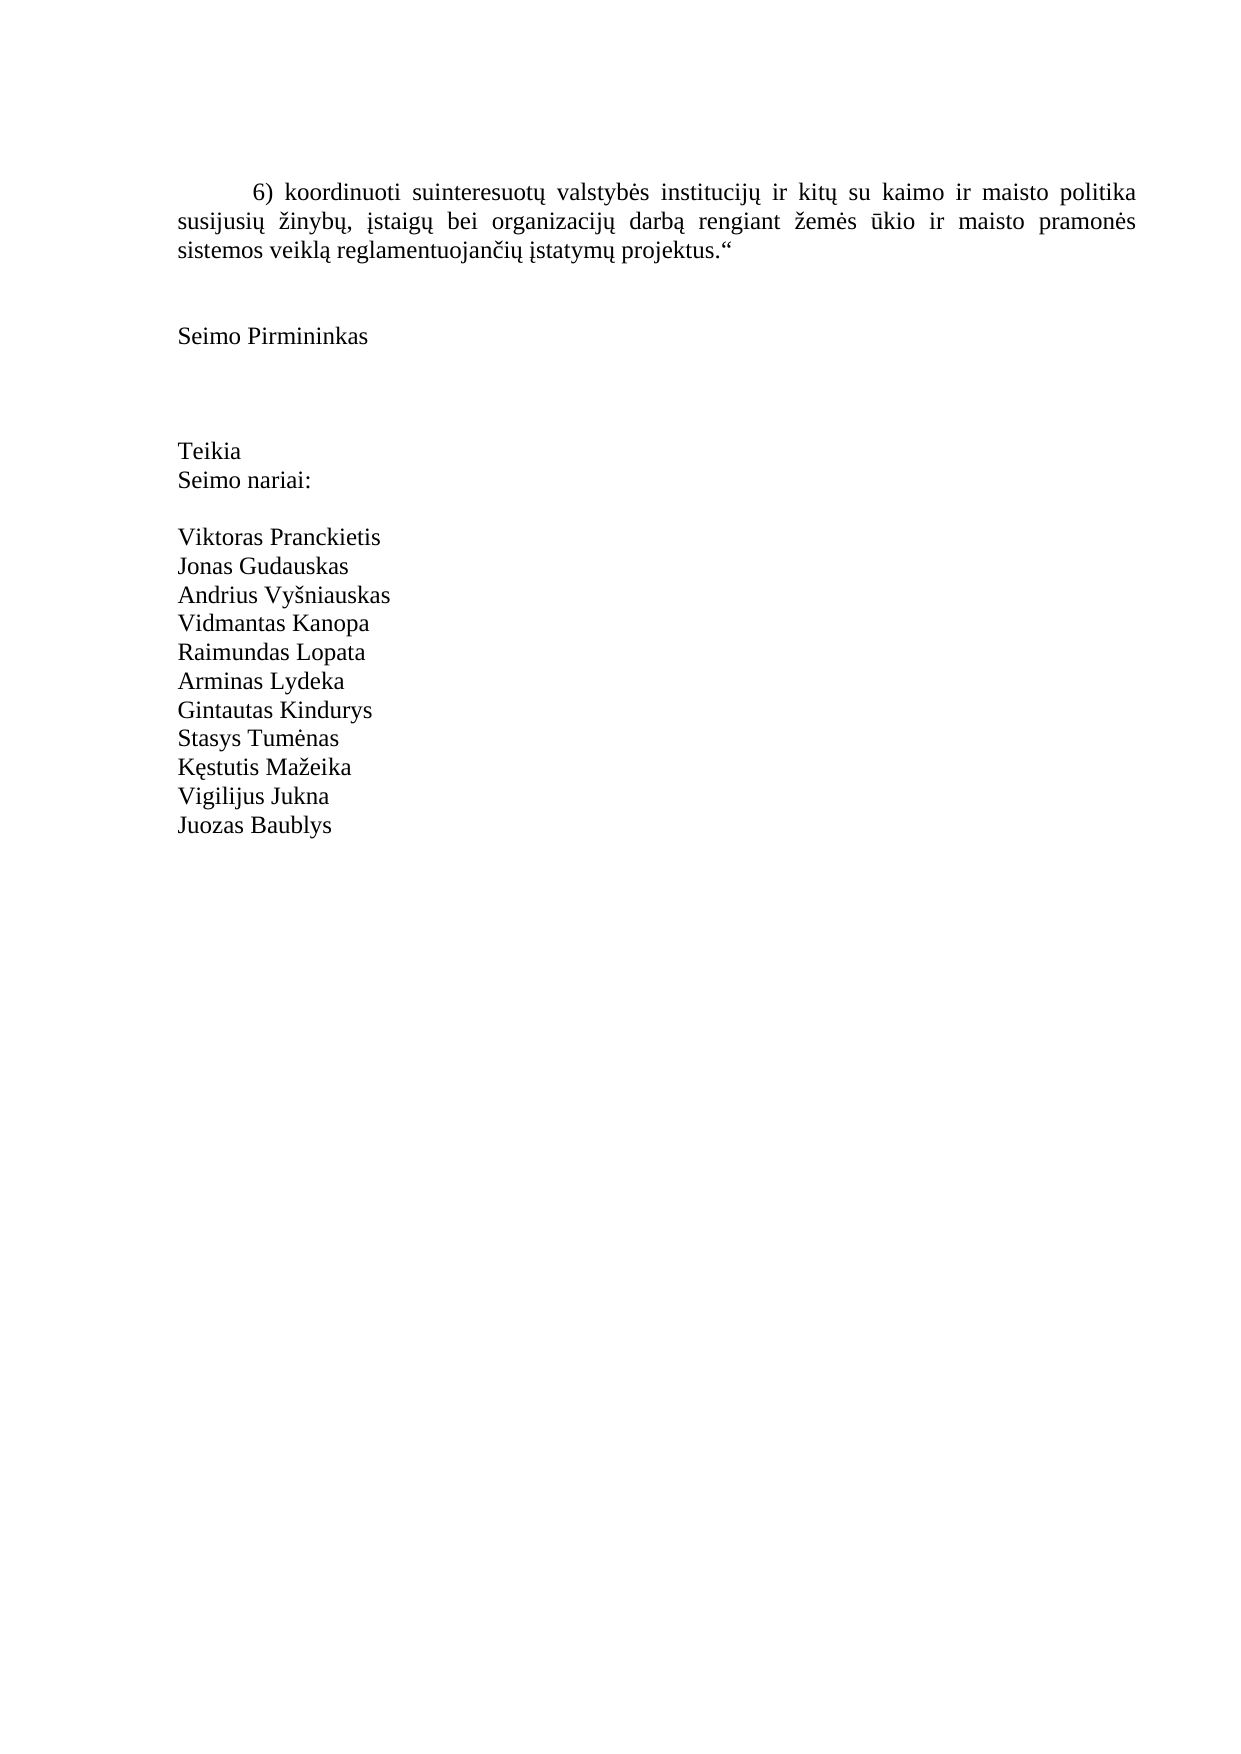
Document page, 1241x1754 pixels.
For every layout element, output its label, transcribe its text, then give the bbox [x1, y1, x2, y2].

text 6) koordinuoti suinteresuotų valstybės institucijų ir kitų su kaimo ir maisto politika susijusių žinybų, įstaigų bei organizacijų darbą rengiant žemės ūkio ir maisto pramonės sistemos veiklą reglamentuojančių įstatymų projektus.“ [177, 177, 1137, 263]
text Seimo nariai: [177, 465, 1137, 493]
text Seimo Pirmininkas [177, 321, 1064, 350]
text Viktoras Pranckietis [177, 522, 1137, 551]
text Juozas Baublys [177, 810, 1137, 838]
text Raimundas Lopata [177, 637, 1137, 666]
text Vigilijus Jukna [177, 781, 1137, 810]
text Teikia [177, 436, 1137, 465]
text Kęstutis Mažeika [177, 752, 1137, 781]
text Stasys Tumėnas [177, 723, 1137, 752]
text Arminas Lydeka [177, 666, 1137, 695]
text Gintautas Kindurys [177, 695, 1137, 723]
text Andrius Vyšniauskas [177, 580, 1137, 608]
text Jonas Gudauskas [177, 551, 1137, 580]
text Vidmantas Kanopa [177, 608, 1137, 637]
